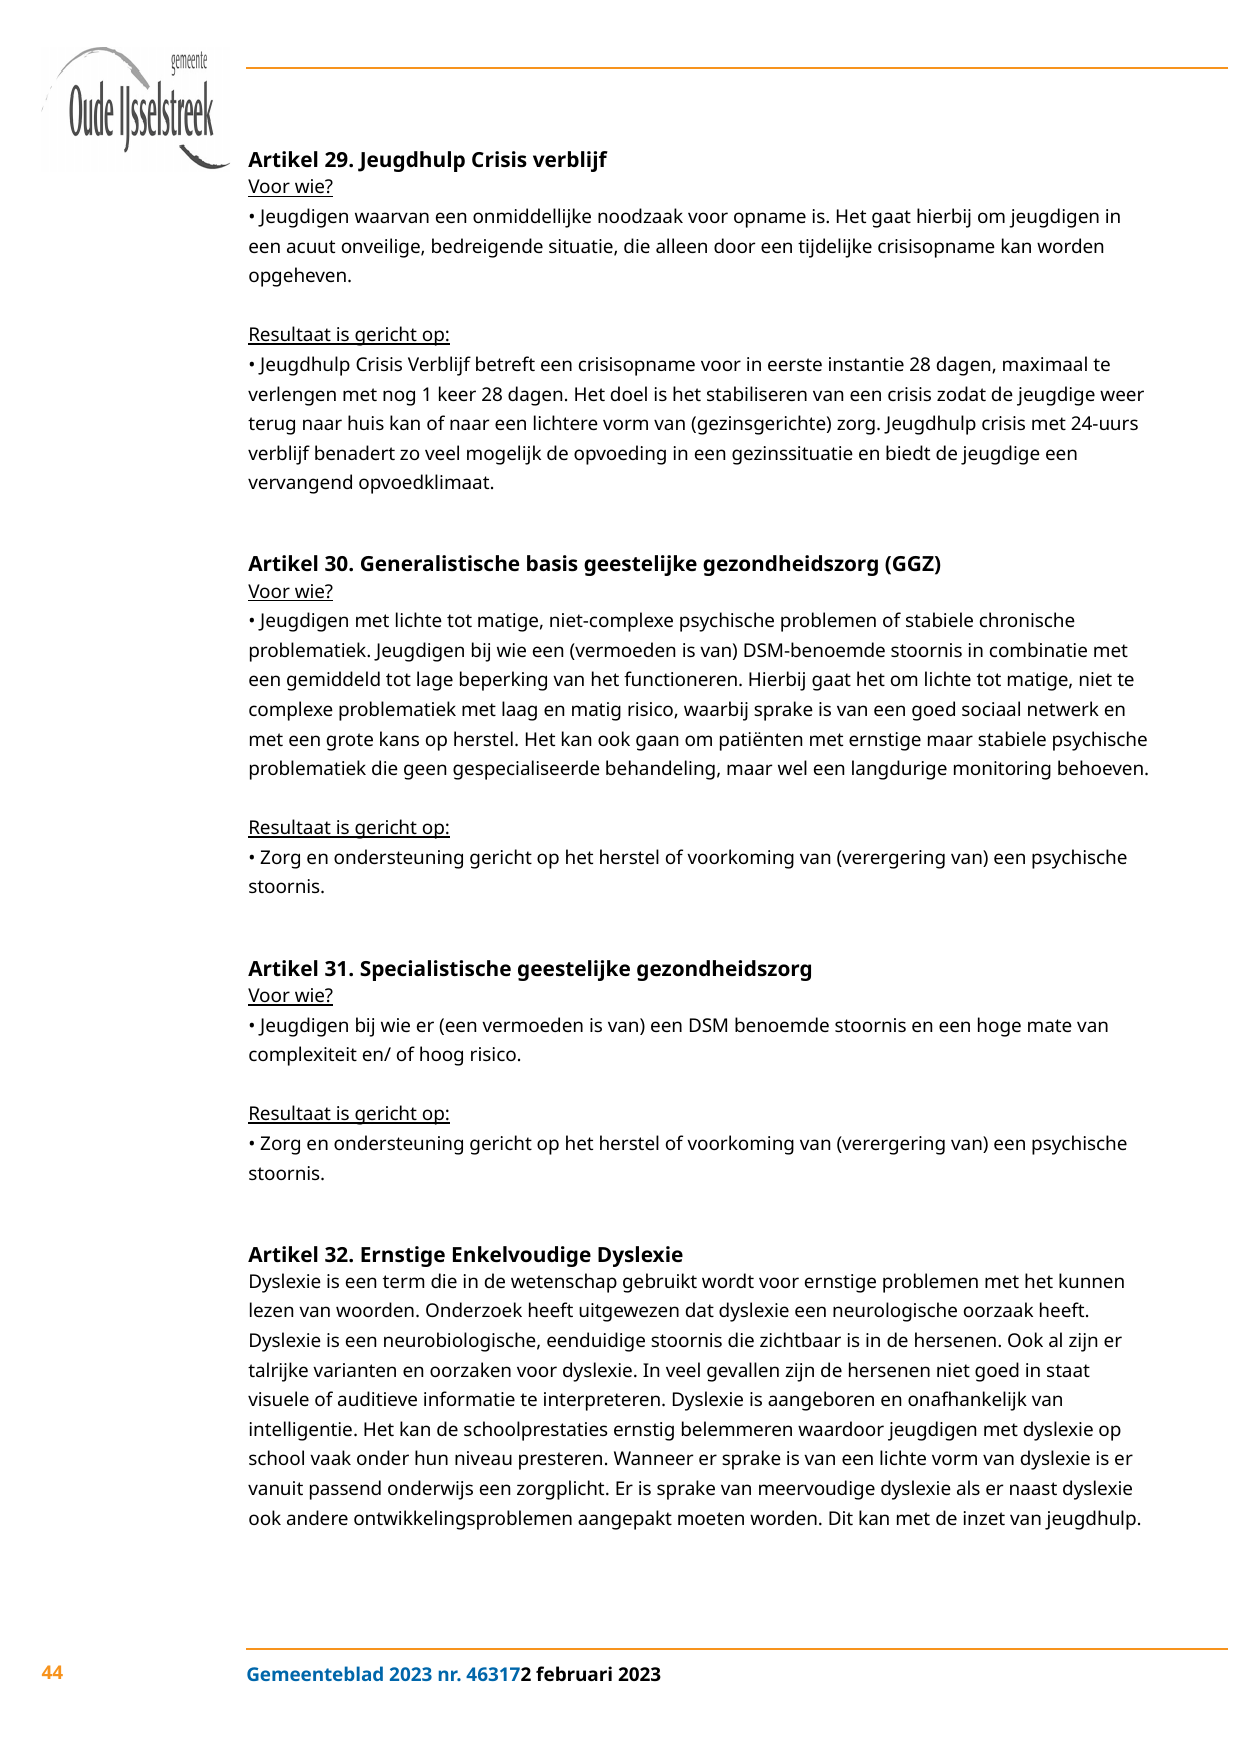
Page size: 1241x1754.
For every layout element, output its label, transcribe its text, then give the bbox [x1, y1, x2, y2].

text Voor wie? [248, 982, 1152, 1008]
text • Jeugdigen met lichte tot matige, niet-complexe psychische problemen of stabiele chronische problematiek. Jeugdigen bij wie een (vermoeden is van) DSM-benoemde stoornis in combinatie met een gemiddeld tot lage beperking van het functioneren. Hierbij gaat het om lichte tot matige, niet te complexe problematiek met laag en matig risico, waarbij sprake is van een goed sociaal netwerk en met een grote kans op herstel. Het kan ook gaan om patiënten met ernstige maar stabiele psychische problematiek die geen gespecialiseerde behandeling, maar wel een langdurige monitoring behoeven. [248, 607, 1152, 781]
text Voor wie? [248, 578, 1152, 604]
text Resultaat is gericht op: [248, 814, 1152, 840]
text Artikel 32. Ernstige Enkelvoudige Dyslexie [248, 1240, 1152, 1268]
text Artikel 31. Specialistische geestelijke gezondheidszorg [248, 954, 1152, 982]
text Resultaat is gericht op: [248, 322, 1152, 347]
text • Jeugdhulp Crisis Verblijf betreft een crisisopname voor in eerste instantie 28 dagen, maximaal te verlengen met nog 1 keer 28 dagen. Het doel is het stabiliseren van een crisis zodat de jeugdige weer terug naar huis kan of naar een lichtere vorm van (gezinsgerichte) zorg. Jeugdhulp crisis met 24-uurs verblijf benadert zo veel mogelijk de opvoeding in een gezinssituatie en biedt de jeugdige een vervangend opvoedklimaat. [248, 351, 1152, 495]
text • Zorg en ondersteuning gericht op het herstel of voorkoming van (verergering van) een psychische stoornis. [248, 1130, 1152, 1185]
picture [41, 47, 231, 172]
text • Zorg en ondersteuning gericht op het herstel of voorkoming van (verergering van) een psychische stoornis. [248, 844, 1152, 899]
text Voor wie? [248, 174, 1152, 199]
text Resultaat is gericht op: [248, 1101, 1152, 1126]
text Dyslexie is een term die in de wetenschap gebruikt wordt voor ernstige problemen met het kunnen lezen van woorden. Onderzoek heeft uitgewezen dat dyslexie een neurologische oorzaak heeft. Dyslexie is een neurobiologische, eenduidige stoornis die zichtbaar is in de hersenen. Ook al zijn er talrijke varianten en oorzaken voor dyslexie. In veel gevallen zijn de hersenen niet goed in staat visuele of auditieve informatie te interpreteren. Dyslexie is aangeboren en onafhankelijk van intelligentie. Het kan de schoolprestaties ernstig belemmeren waardoor jeugdigen met dyslexie op school vaak onder hun niveau presteren. Wanneer er sprake is van een lichte vorm van dyslexie is er vanuit passend onderwijs een zorgplicht. Er is sprake van meervoudige dyslexie als er naast dyslexie ook andere ontwikkelingsproblemen aangepakt moeten worden. Dit kan met de inzet van jeugdhulp. [248, 1268, 1152, 1531]
text • Jeugdigen bij wie er (een vermoeden is van) een DSM benoemde stoornis en een hoge mate van complexiteit en/ of hoog risico. [248, 1012, 1152, 1067]
text Artikel 30. Generalistische basis geestelijke gezondheidszorg (GGZ) [248, 549, 1152, 578]
text • Jeugdigen waarvan een onmiddellijke noodzaak voor opname is. Het gaat hierbij om jeugdigen in een acuut onveilige, bedreigende situatie, die alleen door een tijdelijke crisisopname kan worden opgeheven. [248, 203, 1152, 288]
text Artikel 29. Jeugdhulp Crisis verblijf [248, 145, 1152, 174]
